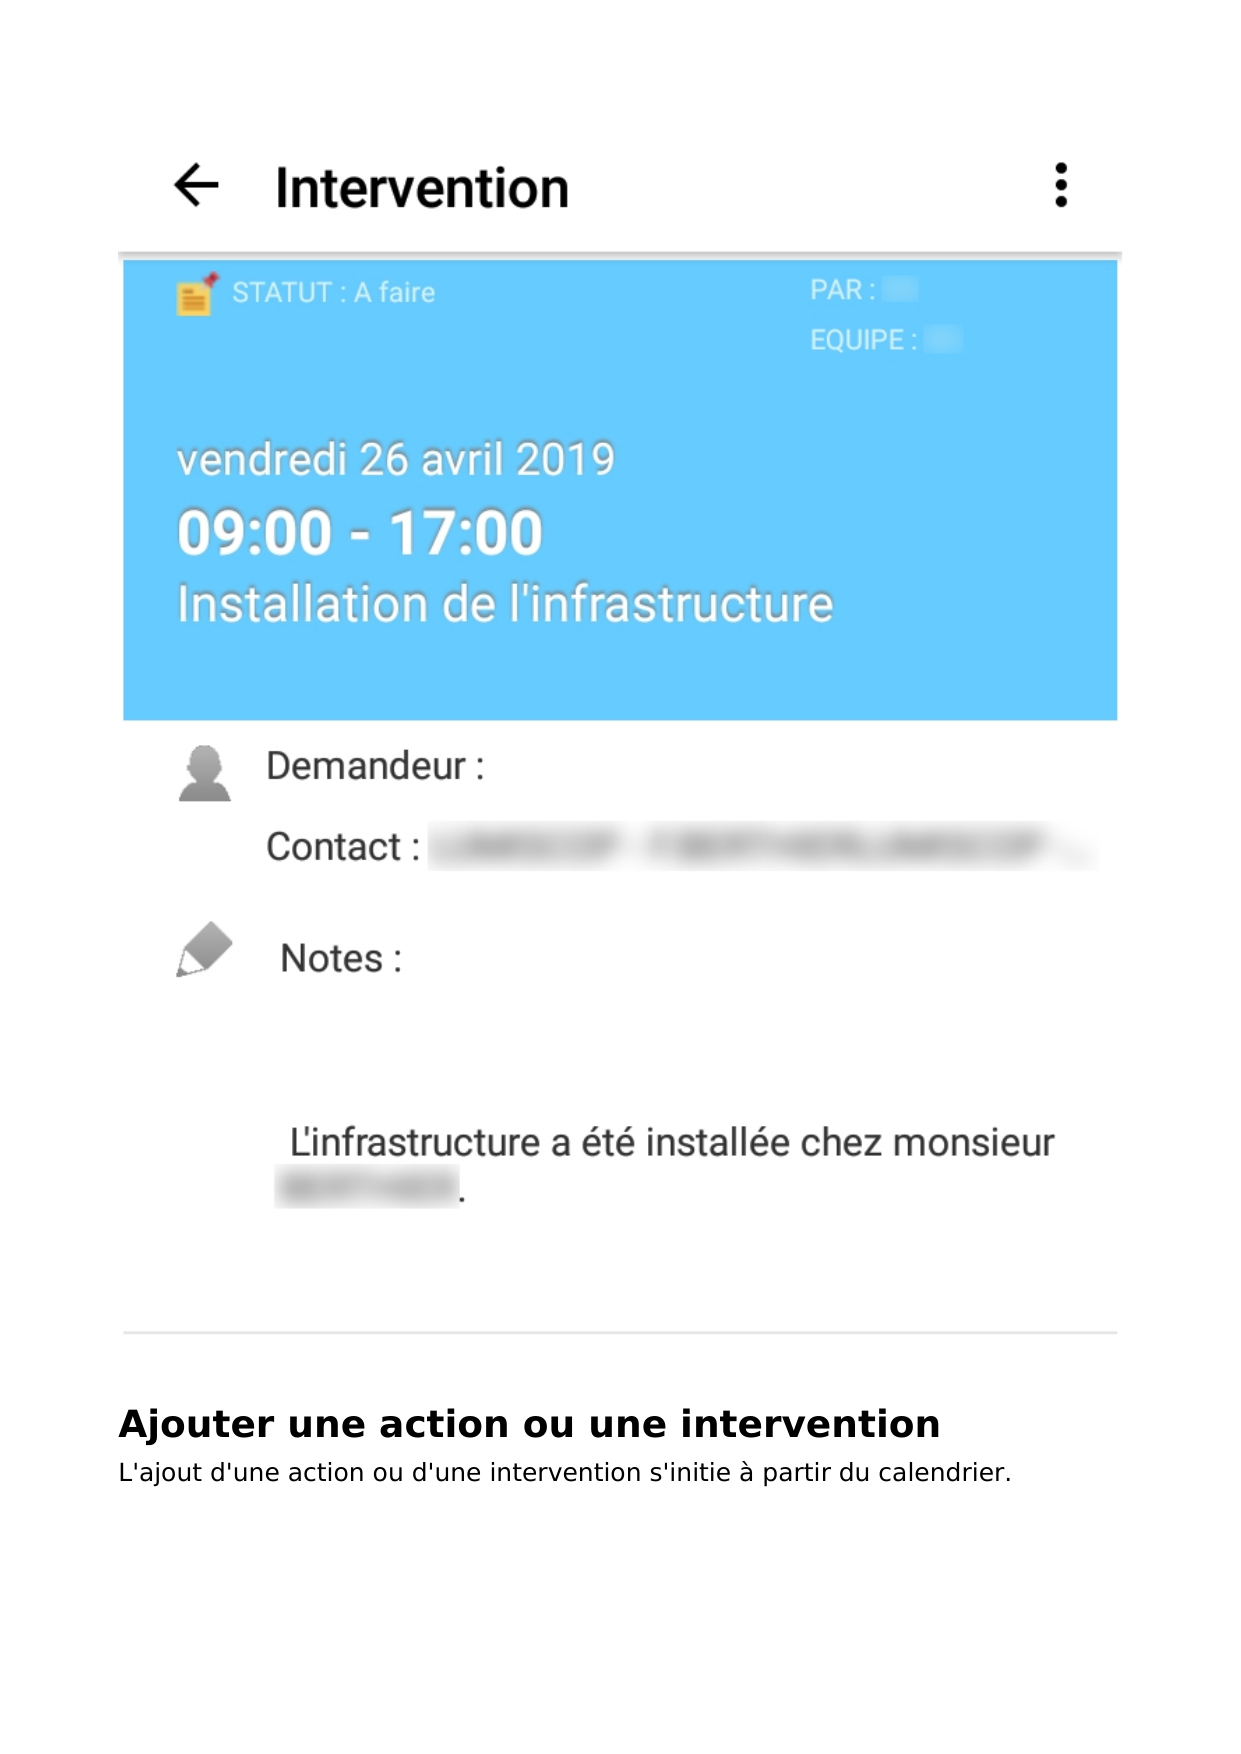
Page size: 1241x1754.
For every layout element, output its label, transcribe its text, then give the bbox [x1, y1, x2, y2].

picture [118, 118, 1123, 1365]
text L'ajout d'une action ou d'une intervention s'initie à partir du calendrier. [118, 1458, 1122, 1488]
subtitle Ajouter une action ou une intervention [118, 1402, 1122, 1446]
